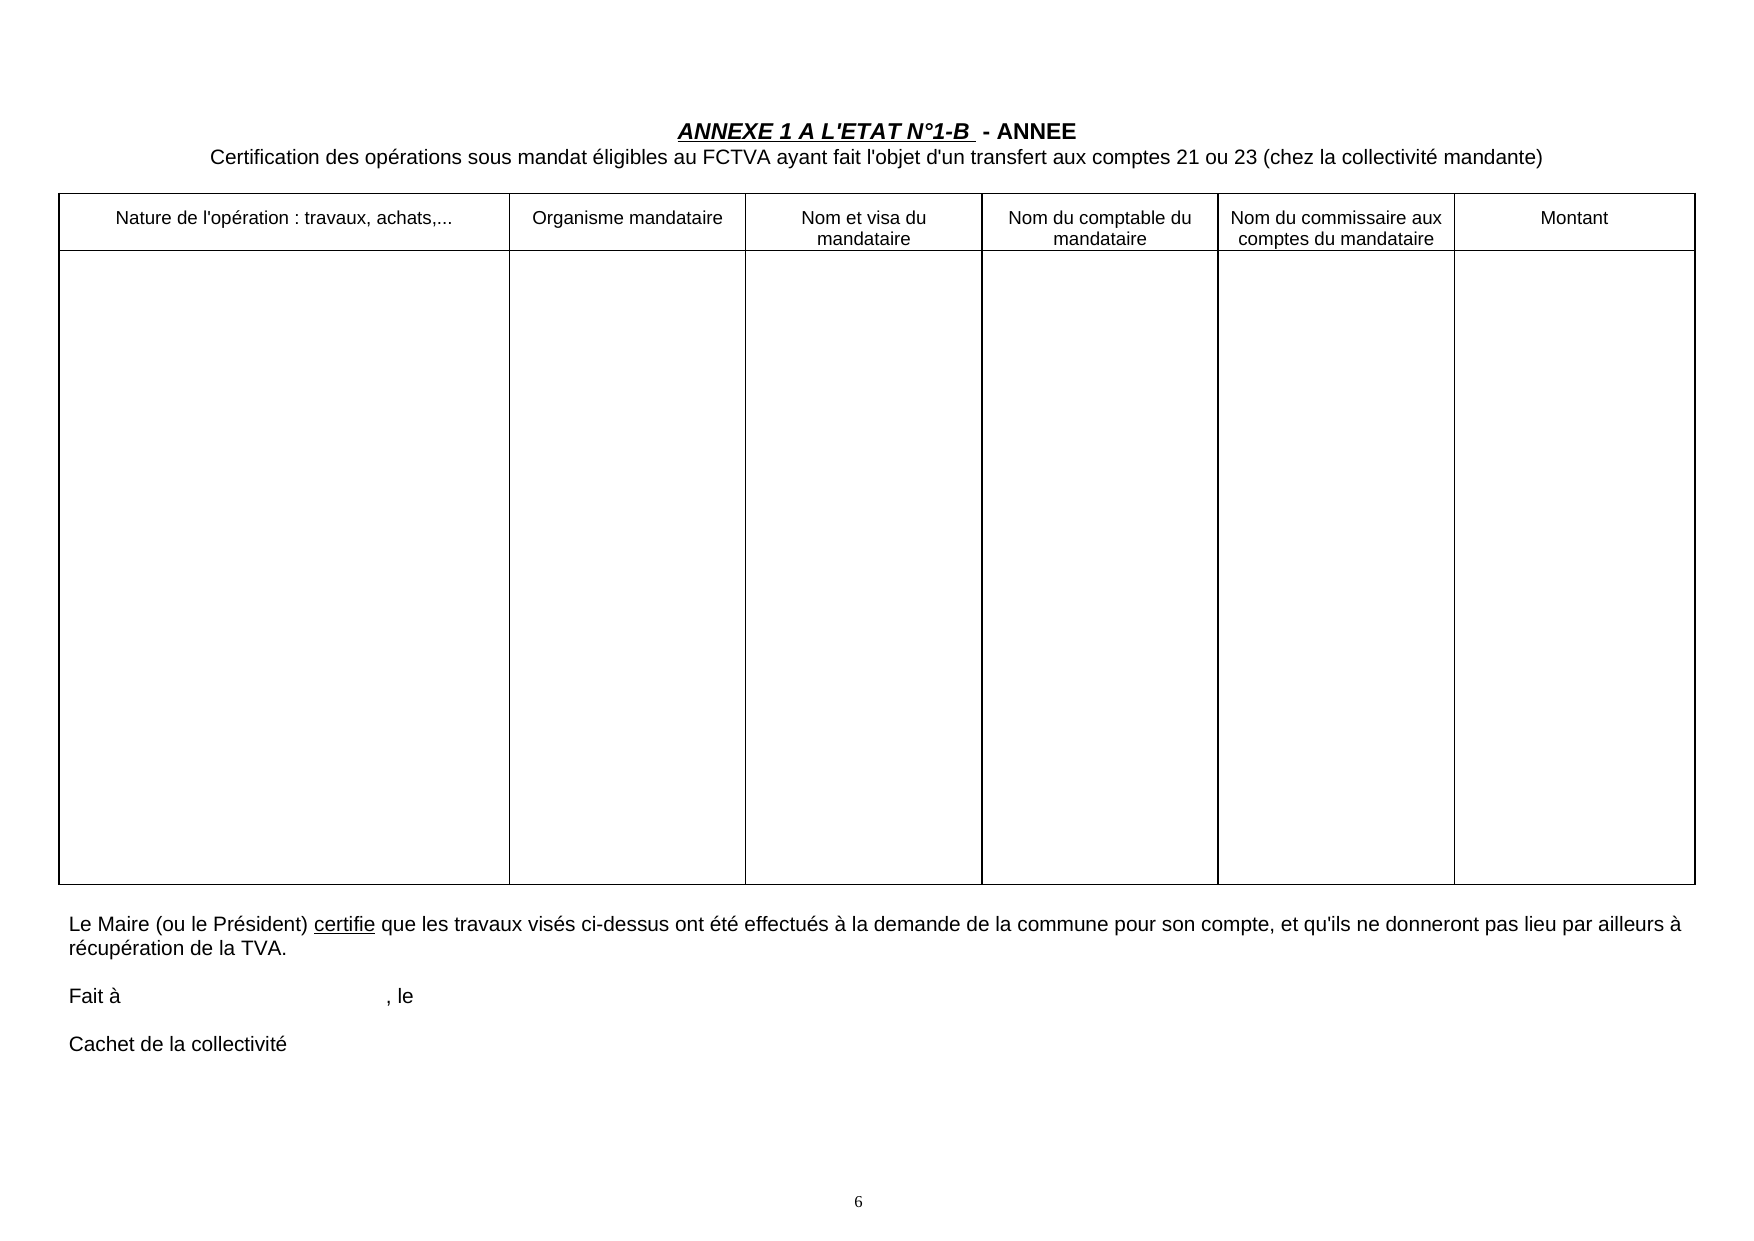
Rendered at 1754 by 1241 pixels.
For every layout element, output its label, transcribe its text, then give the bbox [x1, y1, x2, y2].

table_cell [1455, 251, 1694, 277]
table_cell [60, 462, 509, 488]
table_cell [746, 568, 981, 594]
table_cell [983, 699, 1217, 726]
table_cell [983, 357, 1217, 383]
table_cell [60, 726, 509, 752]
table_cell [746, 594, 981, 620]
table_cell [1219, 357, 1454, 383]
table_cell [746, 304, 981, 330]
table_cell [1455, 436, 1694, 462]
table_cell [60, 831, 509, 857]
table_cell [60, 488, 509, 515]
table_cell [1219, 304, 1454, 330]
table_cell [510, 620, 745, 646]
table_cell [746, 857, 981, 884]
table_cell [60, 304, 509, 330]
table_cell [510, 752, 745, 778]
table_cell [983, 278, 1217, 304]
table_cell [983, 488, 1217, 515]
table_cell [983, 857, 1217, 884]
table_cell [1219, 646, 1454, 673]
table_cell [746, 515, 981, 541]
table_cell [1455, 831, 1694, 857]
table_cell [1455, 330, 1694, 357]
table_cell [510, 488, 745, 515]
table_header Montant [1455, 194, 1694, 249]
table_cell [1219, 805, 1454, 831]
table_cell [510, 541, 745, 567]
table_cell [1219, 462, 1454, 488]
table_cell [746, 831, 981, 857]
table_cell [983, 673, 1217, 699]
table_cell [1219, 515, 1454, 541]
table_cell [60, 541, 509, 567]
table_cell [1219, 857, 1454, 884]
table_cell [746, 673, 981, 699]
table_cell [60, 515, 509, 541]
table_cell [60, 805, 509, 831]
table_cell [60, 357, 509, 383]
table_cell [1455, 357, 1694, 383]
table_cell [60, 409, 509, 436]
table_cell [60, 436, 509, 462]
table_cell [1455, 699, 1694, 726]
table_cell [510, 304, 745, 330]
table_cell [60, 383, 509, 409]
table_cell [60, 699, 509, 726]
table_cell [983, 541, 1217, 567]
table_cell [510, 673, 745, 699]
table_header Nom et visa du mandataire [746, 194, 981, 249]
table_cell [1455, 488, 1694, 515]
table_cell [510, 278, 745, 304]
table_cell [983, 752, 1217, 778]
table_cell [510, 357, 745, 383]
table_cell [983, 383, 1217, 409]
table_cell [510, 383, 745, 409]
text Certification des opérations sous mandat éligibles au FCTVA ayant fait l'objet d'un transfert aux comptes 21 ou 23 (chez la collectivité mandante) [148, 144, 1606, 168]
table_cell [60, 673, 509, 699]
table_cell [1455, 278, 1694, 304]
table_cell [1455, 594, 1694, 620]
table_cell [746, 778, 981, 804]
table_cell [510, 436, 745, 462]
table_cell [60, 330, 509, 357]
table_cell [510, 778, 745, 804]
table_cell [1455, 568, 1694, 594]
table_cell Fait à , le [61, 984, 1693, 1007]
table_cell [60, 251, 509, 277]
text ANNEXE 1 A L'ETAT N°1-B - ANNEE [148, 118, 1606, 144]
table_cell [60, 594, 509, 620]
table_cell [746, 752, 981, 778]
table_cell [1219, 778, 1454, 804]
table_header Nom du commissaire aux comptes du mandataire [1219, 194, 1454, 249]
table_cell [1219, 673, 1454, 699]
table_cell [1455, 462, 1694, 488]
table_header Nature de l'opération : travaux, achats,... [60, 194, 509, 249]
table_cell [746, 620, 981, 646]
table_cell [983, 330, 1217, 357]
table_cell [746, 436, 981, 462]
table_cell [60, 778, 509, 804]
table_cell [510, 251, 745, 277]
table_cell [510, 831, 745, 857]
table_cell [60, 752, 509, 778]
table_cell [1455, 778, 1694, 804]
table_cell [1219, 251, 1454, 277]
table_cell [510, 409, 745, 436]
table_cell [1219, 488, 1454, 515]
table_cell [1219, 726, 1454, 752]
table_cell [1455, 673, 1694, 699]
table_cell [1219, 831, 1454, 857]
table_cell [983, 620, 1217, 646]
table_cell [983, 436, 1217, 462]
table_cell [1219, 594, 1454, 620]
table_cell [510, 699, 745, 726]
table_cell [1219, 330, 1454, 357]
table_cell [746, 726, 981, 752]
table_cell [1455, 620, 1694, 646]
table_cell [1219, 752, 1454, 778]
table_cell [510, 594, 745, 620]
table_cell [746, 541, 981, 567]
table_cell [983, 304, 1217, 330]
table_cell [1219, 620, 1454, 646]
table_cell [746, 699, 981, 726]
table_cell [1219, 436, 1454, 462]
table_cell [1455, 515, 1694, 541]
table_cell [1455, 304, 1694, 330]
table_cell [1219, 409, 1454, 436]
table_cell [746, 330, 981, 357]
table_cell [746, 278, 981, 304]
table_cell [746, 357, 981, 383]
table_cell [983, 831, 1217, 857]
table_cell [1455, 383, 1694, 409]
table_cell [746, 251, 981, 277]
table_cell Cachet de la collectivité [61, 1008, 1693, 1055]
table_cell [1219, 699, 1454, 726]
table_cell [60, 278, 509, 304]
table_cell [1219, 383, 1454, 409]
table_cell [746, 488, 981, 515]
table_cell [510, 857, 745, 884]
table_cell [510, 330, 745, 357]
table_cell [983, 409, 1217, 436]
table_cell [1455, 646, 1694, 673]
table_cell [510, 805, 745, 831]
table_cell [510, 726, 745, 752]
table_cell [60, 857, 509, 884]
table_cell [983, 568, 1217, 594]
table_cell [746, 462, 981, 488]
table_cell [983, 251, 1217, 277]
table_cell [1455, 857, 1694, 884]
table_cell [1455, 752, 1694, 778]
table_cell [983, 462, 1217, 488]
table_cell [1455, 726, 1694, 752]
table_cell [983, 805, 1217, 831]
table_cell [1455, 541, 1694, 567]
table_cell [510, 646, 745, 673]
table_header Organisme mandataire [510, 194, 745, 249]
table_cell [983, 594, 1217, 620]
table_cell [746, 409, 981, 436]
table_header Nom du comptable du mandataire [983, 194, 1217, 249]
table_cell [1455, 805, 1694, 831]
table_cell [60, 620, 509, 646]
table_cell [510, 568, 745, 594]
table_cell [983, 515, 1217, 541]
table_cell [510, 462, 745, 488]
table_cell [746, 646, 981, 673]
table_cell [983, 726, 1217, 752]
table_cell [983, 646, 1217, 673]
table_cell [510, 515, 745, 541]
table_cell [60, 568, 509, 594]
table_cell [1219, 568, 1454, 594]
table_header Le Maire (ou le Président) certifie que les travaux visés ci-dessus ont été effectués à la demande de la commune pour son compte, et qu'ils ne donneront pas lieu par ailleurs à récupération de la TVA. [61, 912, 1693, 983]
table_cell [60, 646, 509, 673]
table_cell [1455, 409, 1694, 436]
table_cell [983, 778, 1217, 804]
table_cell [746, 805, 981, 831]
table_cell [746, 383, 981, 409]
table_cell [1219, 541, 1454, 567]
table_cell [1219, 278, 1454, 304]
